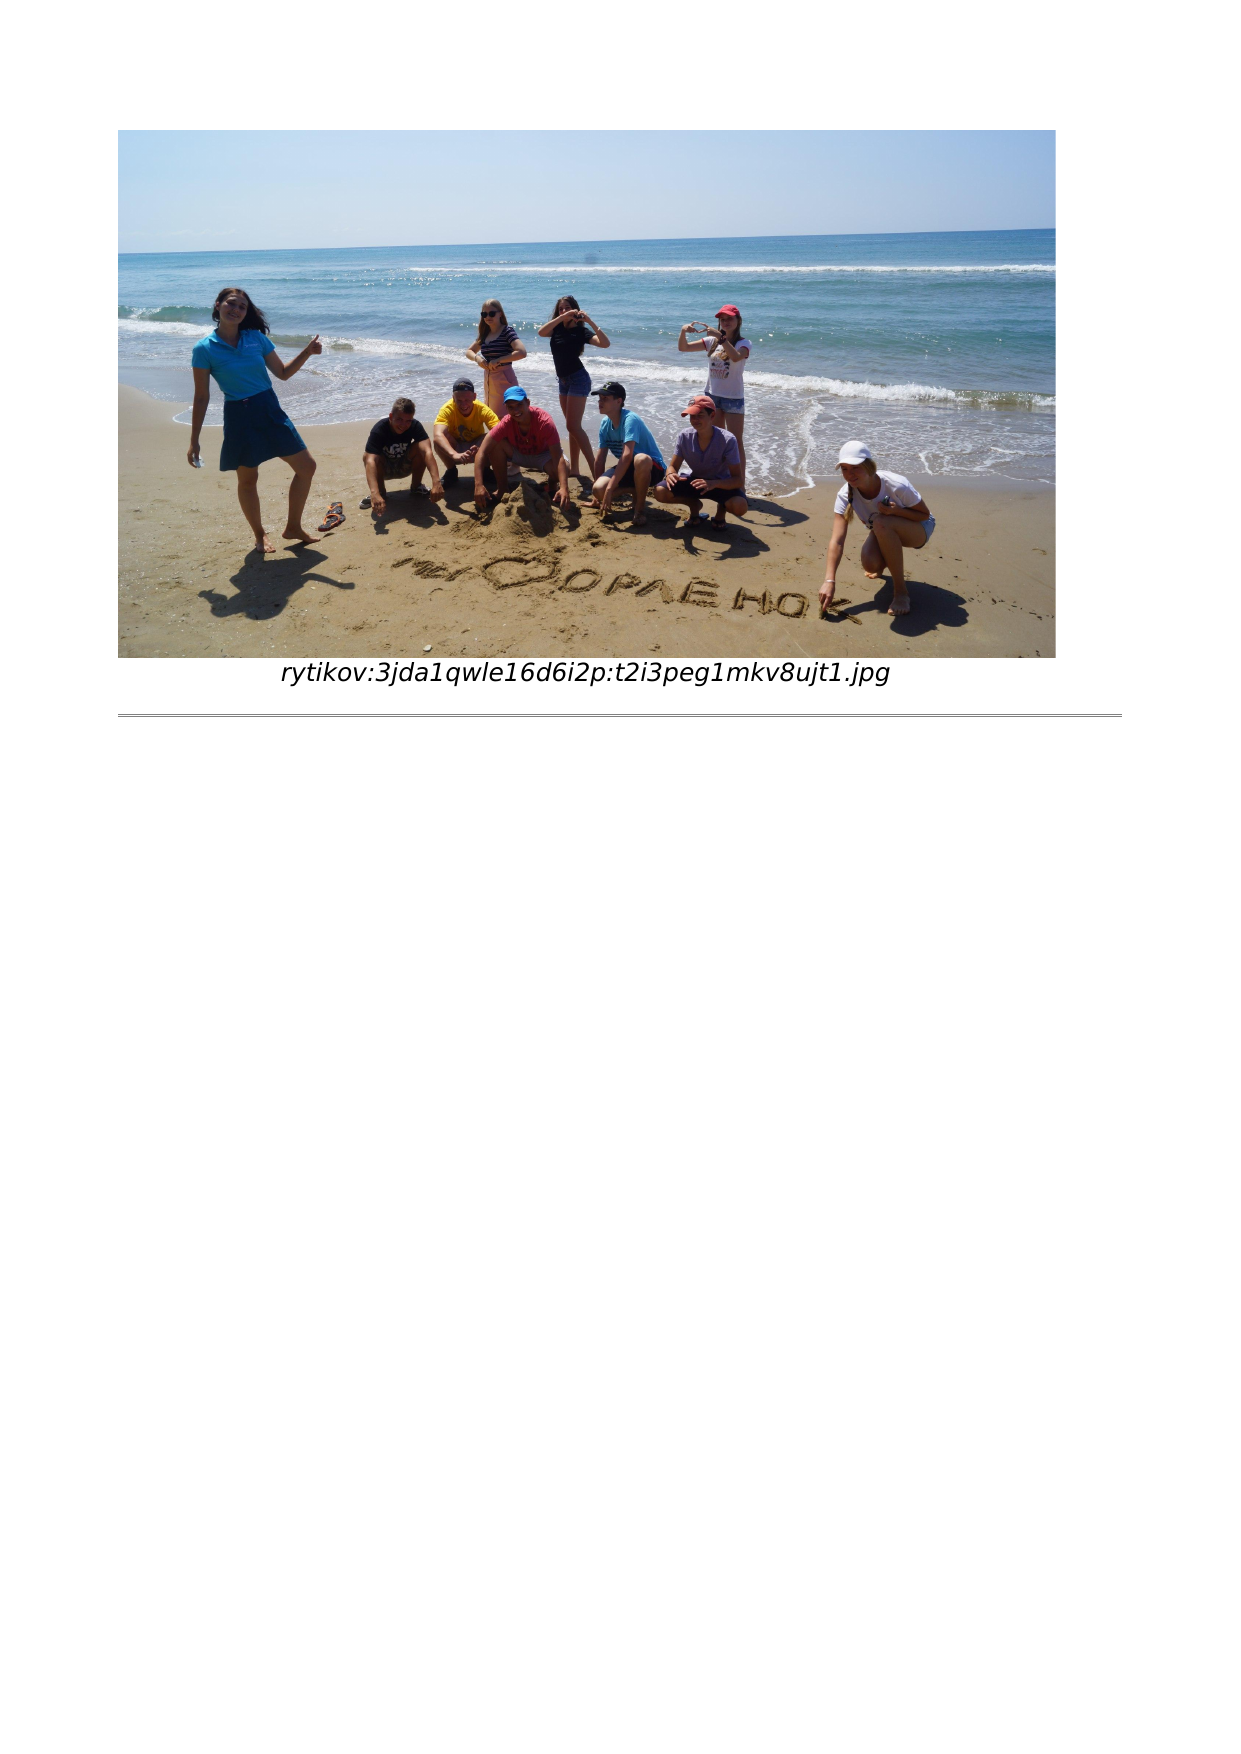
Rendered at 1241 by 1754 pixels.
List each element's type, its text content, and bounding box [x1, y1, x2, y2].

text rytikov:3jda1qwle16d6i2p:t2i3peg1mkv8ujt1.jpg [118, 658, 1056, 687]
picture [118, 130, 1056, 658]
